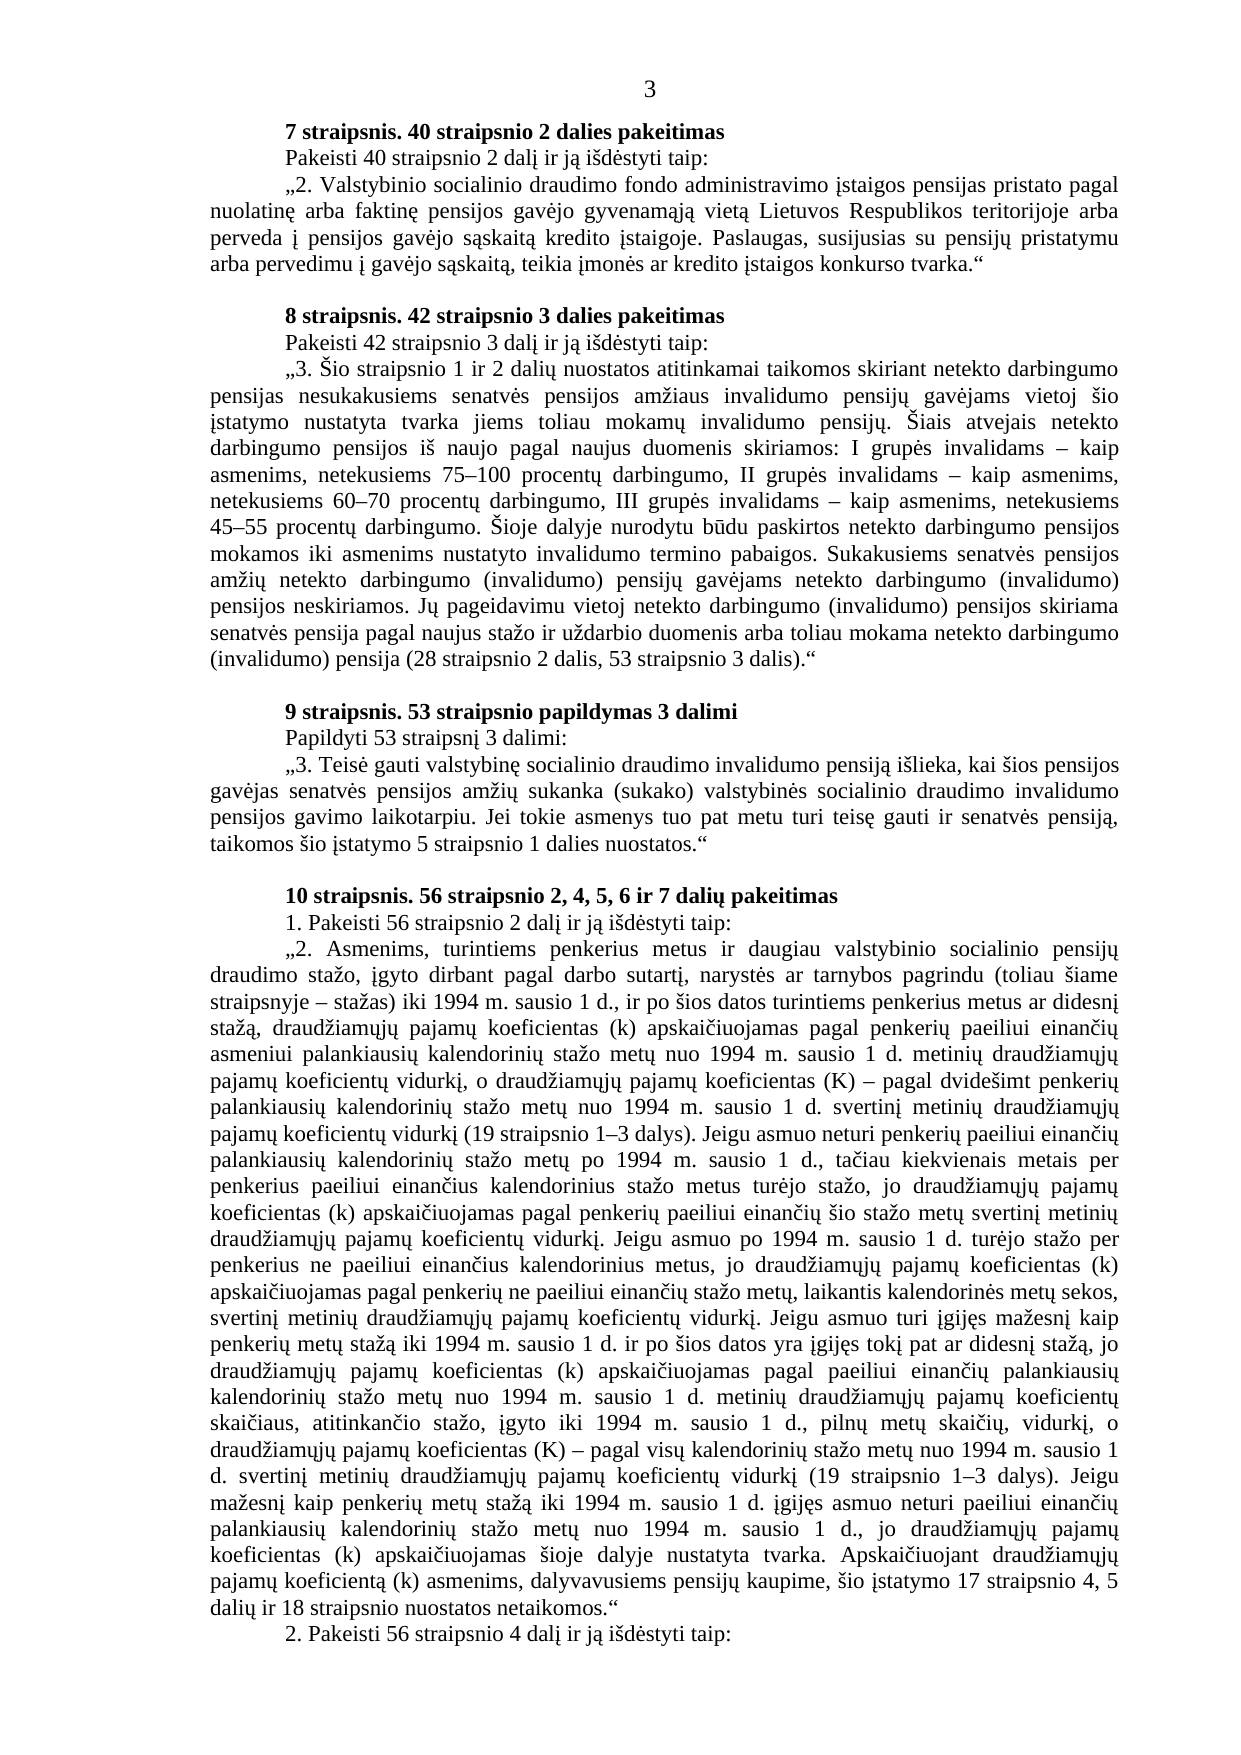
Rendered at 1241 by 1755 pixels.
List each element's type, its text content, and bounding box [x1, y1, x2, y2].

text 9 straipsnis. 53 straipsnio papildymas 3 dalimi [210, 698, 1120, 724]
text „2. Asmenims, turintiems penkerius metus ir daugiau valstybinio socialinio pensijų draudimo stažo, įgyto dirbant pagal darbo sutartį, narystės ar tarnybos pagrindu (toliau šiame straipsnyje – stažas) iki 1994 m. sausio 1 d., ir po šios datos turintiems penkerius metus ar didesnį stažą, draudžiamųjų pajamų koeficientas (k) apskaičiuojamas pagal penkerių paeiliui einančių asmeniui palankiausių kalendorinių stažo metų nuo 1994 m. sausio 1 d. metinių draudžiamųjų pajamų koeficientų vidurkį, o draudžiamųjų pajamų koeficientas (K) – pagal dvidešimt penkerių palankiausių kalendorinių stažo metų nuo 1994 m. sausio 1 d. svertinį metinių draudžiamųjų pajamų koeficientų vidurkį (19 straipsnio 1–3 dalys). Jeigu asmuo neturi penkerių paeiliui einančių palankiausių kalendorinių stažo metų po 1994 m. sausio 1 d., tačiau kiekvienais metais per penkerius paeiliui einančius kalendorinius stažo metus turėjo stažo, jo draudžiamųjų pajamų koeficientas (k) apskaičiuojamas pagal penkerių paeiliui einančių šio stažo metų svertinį metinių draudžiamųjų pajamų koeficientų vidurkį. Jeigu asmuo po 1994 m. sausio 1 d. turėjo stažo per penkerius ne paeiliui einančius kalendorinius metus, jo draudžiamųjų pajamų koeficientas (k) apskaičiuojamas pagal penkerių ne paeiliui einančių stažo metų, laikantis kalendorinės metų sekos, svertinį metinių draudžiamųjų pajamų koeficientų vidurkį. Jeigu asmuo turi įgijęs mažesnį kaip penkerių metų stažą iki 1994 m. sausio 1 d. ir po šios datos yra įgijęs tokį pat ar didesnį stažą, jo draudžiamųjų pajamų koeficientas (k) apskaičiuojamas pagal paeiliui einančių palankiausių kalendorinių stažo metų nuo 1994 m. sausio 1 d. metinių draudžiamųjų pajamų koeficientų skaičiaus, atitinkančio stažo, įgyto iki 1994 m. sausio 1 d., pilnų metų skaičių, vidurkį, o draudžiamųjų pajamų koeficientas (K) – pagal visų kalendorinių stažo metų nuo 1994 m. sausio 1 d. svertinį metinių draudžiamųjų pajamų koeficientų vidurkį (19 straipsnio 1–3 dalys). Jeigu mažesnį kaip penkerių metų stažą iki 1994 m. sausio 1 d. įgijęs asmuo neturi paeiliui einančių palankiausių kalendorinių stažo metų nuo 1994 m. sausio 1 d., jo draudžiamųjų pajamų koeficientas (k) apskaičiuojamas šioje dalyje nustatyta tvarka. Apskaičiuojant draudžiamųjų pajamų koeficientą (k) asmenims, dalyvavusiems pensijų kaupime, šio įstatymo 17 straipsnio 4, 5 dalių ir 18 straipsnio nuostatos netaikomos.“ [210, 935, 1120, 1620]
text 10 straipsnis. 56 straipsnio 2, 4, 5, 6 ir 7 dalių pakeitimas [210, 882, 1120, 909]
text „3. Šio straipsnio 1 ir 2 dalių nuostatos atitinkamai taikomos skiriant netekto darbingumo pensijas nesukakusiems senatvės pensijos amžiaus invalidumo pensijų gavėjams vietoj šio įstatymo nustatyta tvarka jiems toliau mokamų invalidumo pensijų. Šiais atvejais netekto darbingumo pensijos iš naujo pagal naujus duomenis skiriamos: I grupės invalidams – kaip asmenims, netekusiems 75–100 procentų darbingumo, II grupės invalidams – kaip asmenims, netekusiems 60–70 procentų darbingumo, III grupės invalidams – kaip asmenims, netekusiems 45–55 procentų darbingumo. Šioje dalyje nurodytu būdu paskirtos netekto darbingumo pensijos mokamos iki asmenims nustatyto invalidumo termino pabaigos. Sukakusiems senatvės pensijos amžių netekto darbingumo (invalidumo) pensijų gavėjams netekto darbingumo (invalidumo) pensijos neskiriamos. Jų pageidavimu vietoj netekto darbingumo (invalidumo) pensijos skiriama senatvės pensija pagal naujus stažo ir uždarbio duomenis arba toliau mokama netekto darbingumo (invalidumo) pensija (28 straipsnio 2 dalis, 53 straipsnio 3 dalis).“ [210, 355, 1120, 672]
text Pakeisti 40 straipsnio 2 dalį ir ją išdėstyti taip: [210, 144, 1120, 171]
text 8 straipsnis. 42 straipsnio 3 dalies pakeitimas [210, 303, 1120, 329]
text Papildyti 53 straipsnį 3 dalimi: [210, 724, 1120, 751]
text „2. Valstybinio socialinio draudimo fondo administravimo įstaigos pensijas pristato pagal nuolatinę arba faktinę pensijos gavėjo gyvenamąją vietą Lietuvos Respublikos teritorijoje arba perveda į pensijos gavėjo sąskaitą kredito įstaigoje. Paslaugas, susijusias su pensijų pristatymu arba pervedimu į gavėjo sąskaitą, teikia įmonės ar kredito įstaigos konkurso tvarka.“ [210, 171, 1120, 276]
text 2. Pakeisti 56 straipsnio 4 dalį ir ją išdėstyti taip: [210, 1620, 1120, 1647]
text 7 straipsnis. 40 straipsnio 2 dalies pakeitimas [210, 118, 1120, 144]
text Pakeisti 42 straipsnio 3 dalį ir ją išdėstyti taip: [210, 329, 1120, 355]
text 1. Pakeisti 56 straipsnio 2 dalį ir ją išdėstyti taip: [210, 909, 1120, 935]
text „3. Teisė gauti valstybinę socialinio draudimo invalidumo pensiją išlieka, kai šios pensijos gavėjas senatvės pensijos amžių sukanka (sukako) valstybinės socialinio draudimo invalidumo pensijos gavimo laikotarpiu. Jei tokie asmenys tuo pat metu turi teisę gauti ir senatvės pensiją, taikomos šio įstatymo 5 straipsnio 1 dalies nuostatos.“ [210, 751, 1120, 856]
